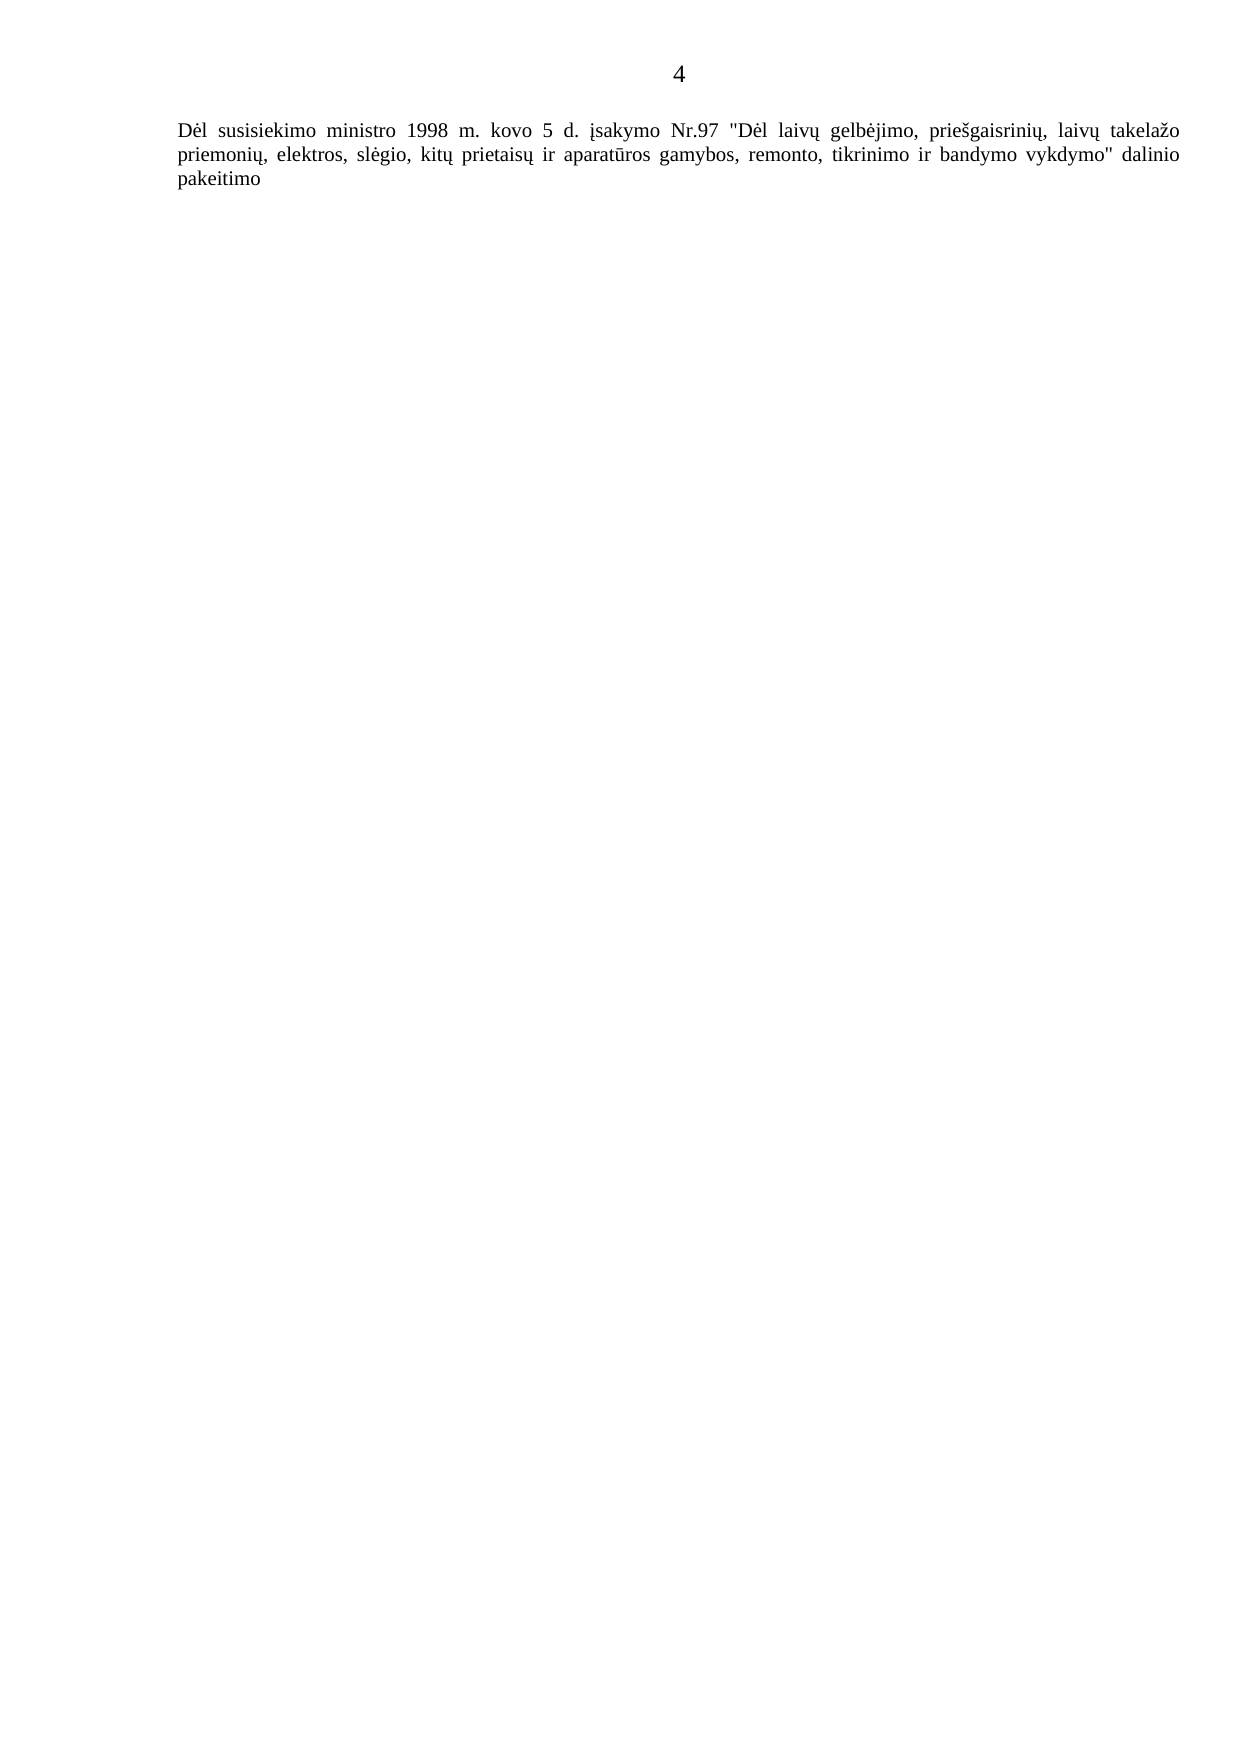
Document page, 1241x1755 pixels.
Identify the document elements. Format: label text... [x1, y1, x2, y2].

text Dėl susisiekimo ministro 1998 m. kovo 5 d. įsakymo Nr.97 "Dėl laivų gelbėjimo, priešgaisrinių, laivų takelažo priemonių, elektros, slėgio, kitų prietaisų ir aparatūros gamybos, remonto, tikrinimo ir bandymo vykdymo" dalinio pakeitimo [177, 118, 1181, 190]
